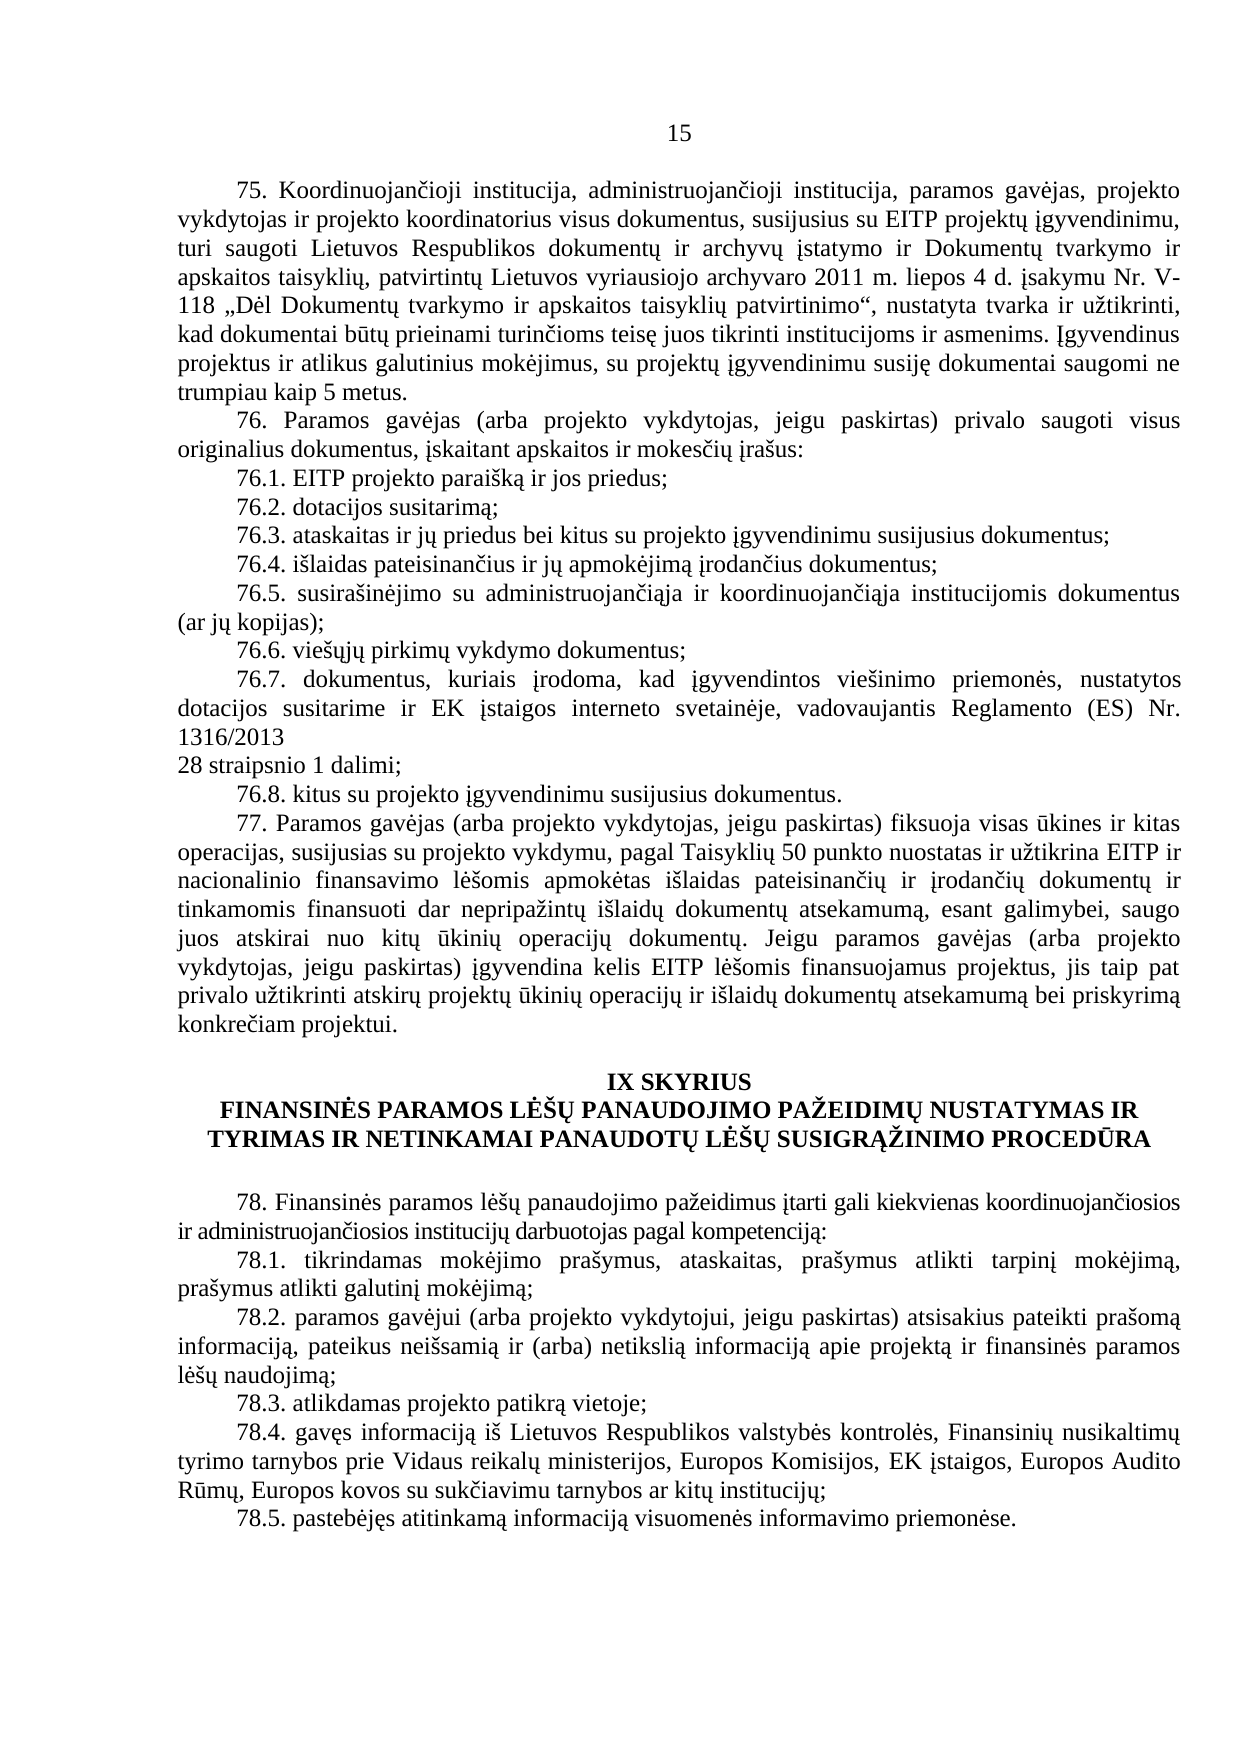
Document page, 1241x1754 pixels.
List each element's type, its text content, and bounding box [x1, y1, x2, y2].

text 76.6. viešųjų pirkimų vykdymo dokumentus; [177, 636, 1181, 664]
text 76.4. išlaidas pateisinančius ir jų apmokėjimą įrodančius dokumentus; [177, 549, 1181, 578]
text IX SKYRIUS [177, 1067, 1181, 1096]
text 76.3. ataskaitas ir jų priedus bei kitus su projekto įgyvendinimu susijusius dokumentus; [177, 521, 1181, 549]
text 77. Paramos gavėjas (arba projekto vykdytojas, jeigu paskirtas) fiksuoja visas ūkines ir kitas operacijas, susijusias su projekto vykdymu, pagal Taisyklių 50 punkto nuostatas ir užtikrina EITP ir nacionalinio finansavimo lėšomis apmokėtas išlaidas pateisinančių ir įrodančių dokumentų ir tinkamomis finansuoti dar nepripažintų išlaidų dokumentų atsekamumą, esant galimybei, saugo juos atskirai nuo kitų ūkinių operacijų dokumentų. Jeigu paramos gavėjas (arba projekto vykdytojas, jeigu paskirtas) įgyvendina kelis EITP lėšomis finansuojamus projektus, jis taip pat privalo užtikrinti atskirų projektų ūkinių operacijų ir išlaidų dokumentų atsekamumą bei priskyrimą konkrečiam projektui. [177, 808, 1181, 1038]
text 78.1. tikrindamas mokėjimo prašymus, ataskaitas, prašymus atlikti tarpinį mokėjimą, prašymus atlikti galutinį mokėjimą; [177, 1245, 1181, 1302]
text 75. Koordinuojančioji institucija, administruojančioji institucija, paramos gavėjas, projekto vykdytojas ir projekto koordinatorius visus dokumentus, susijusius su EITP projektų įgyvendinimu, turi saugoti Lietuvos Respublikos dokumentų ir archyvų įstatymo ir Dokumentų tvarkymo ir apskaitos taisyklių, patvirtintų Lietuvos vyriausiojo archyvaro 2011 m. liepos 4 d. įsakymu Nr. V-118 „Dėl Dokumentų tvarkymo ir apskaitos taisyklių patvirtinimo“, nustatyta tvarka ir užtikrinti, kad dokumentai būtų prieinami turinčioms teisę juos tikrinti institucijoms ir asmenims. Įgyvendinus projektus ir atlikus galutinius mokėjimus, su projektų įgyvendinimu susiję dokumentai saugomi ne trumpiau kaip 5 metus. [177, 176, 1181, 406]
text 76.8. kitus su projekto įgyvendinimu susijusius dokumentus. [177, 779, 1181, 808]
text 78. Finansinės paramos lėšų panaudojimo pažeidimus įtarti gali kiekvienas koordinuojančiosios ir administruojančiosios institucijų darbuotojas pagal kompetenciją: [177, 1187, 1181, 1245]
text 76.5. susirašinėjimo su administruojančiąja ir koordinuojančiąja institucijomis dokumentus (ar jų kopijas); [177, 578, 1181, 636]
text 76.1. EITP projekto paraišką ir jos priedus; [177, 463, 1181, 492]
text finansinės paramos lėšų panaudojimo PAŽEIDIMŲ NUSTATYMAS IR TYRIMAS ir netinkamai panaudotų lėšų susigrąžinimo procedūra [177, 1096, 1181, 1153]
text 78.3. atlikdamas projekto patikrą vietoje; [177, 1388, 1181, 1417]
text 76.7. dokumentus, kuriais įrodoma, kad įgyvendintos viešinimo priemonės, nustatytos dotacijos susitarime ir EK įstaigos interneto svetainėje, vadovaujantis Reglamento (ES) Nr. 1316/2013 28 straipsnio 1 dalimi; [177, 664, 1181, 779]
text 78.2. paramos gavėjui (arba projekto vykdytojui, jeigu paskirtas) atsisakius pateikti prašomą informaciją, pateikus neišsamią ir (arba) netikslią informaciją apie projektą ir finansinės paramos lėšų naudojimą; [177, 1302, 1181, 1388]
text 78.5. pastebėjęs atitinkamą informaciją visuomenės informavimo priemonėse. [177, 1503, 1181, 1532]
text 76. Paramos gavėjas (arba projekto vykdytojas, jeigu paskirtas) privalo saugoti visus originalius dokumentus, įskaitant apskaitos ir mokesčių įrašus: [177, 406, 1181, 463]
text 76.2. dotacijos susitarimą; [177, 492, 1181, 521]
text 78.4. gavęs informaciją iš Lietuvos Respublikos valstybės kontrolės, Finansinių nusikaltimų tyrimo tarnybos prie Vidaus reikalų ministerijos, Europos Komisijos, EK įstaigos, Europos Audito Rūmų, Europos kovos su sukčiavimu tarnybos ar kitų institucijų; [177, 1417, 1181, 1503]
